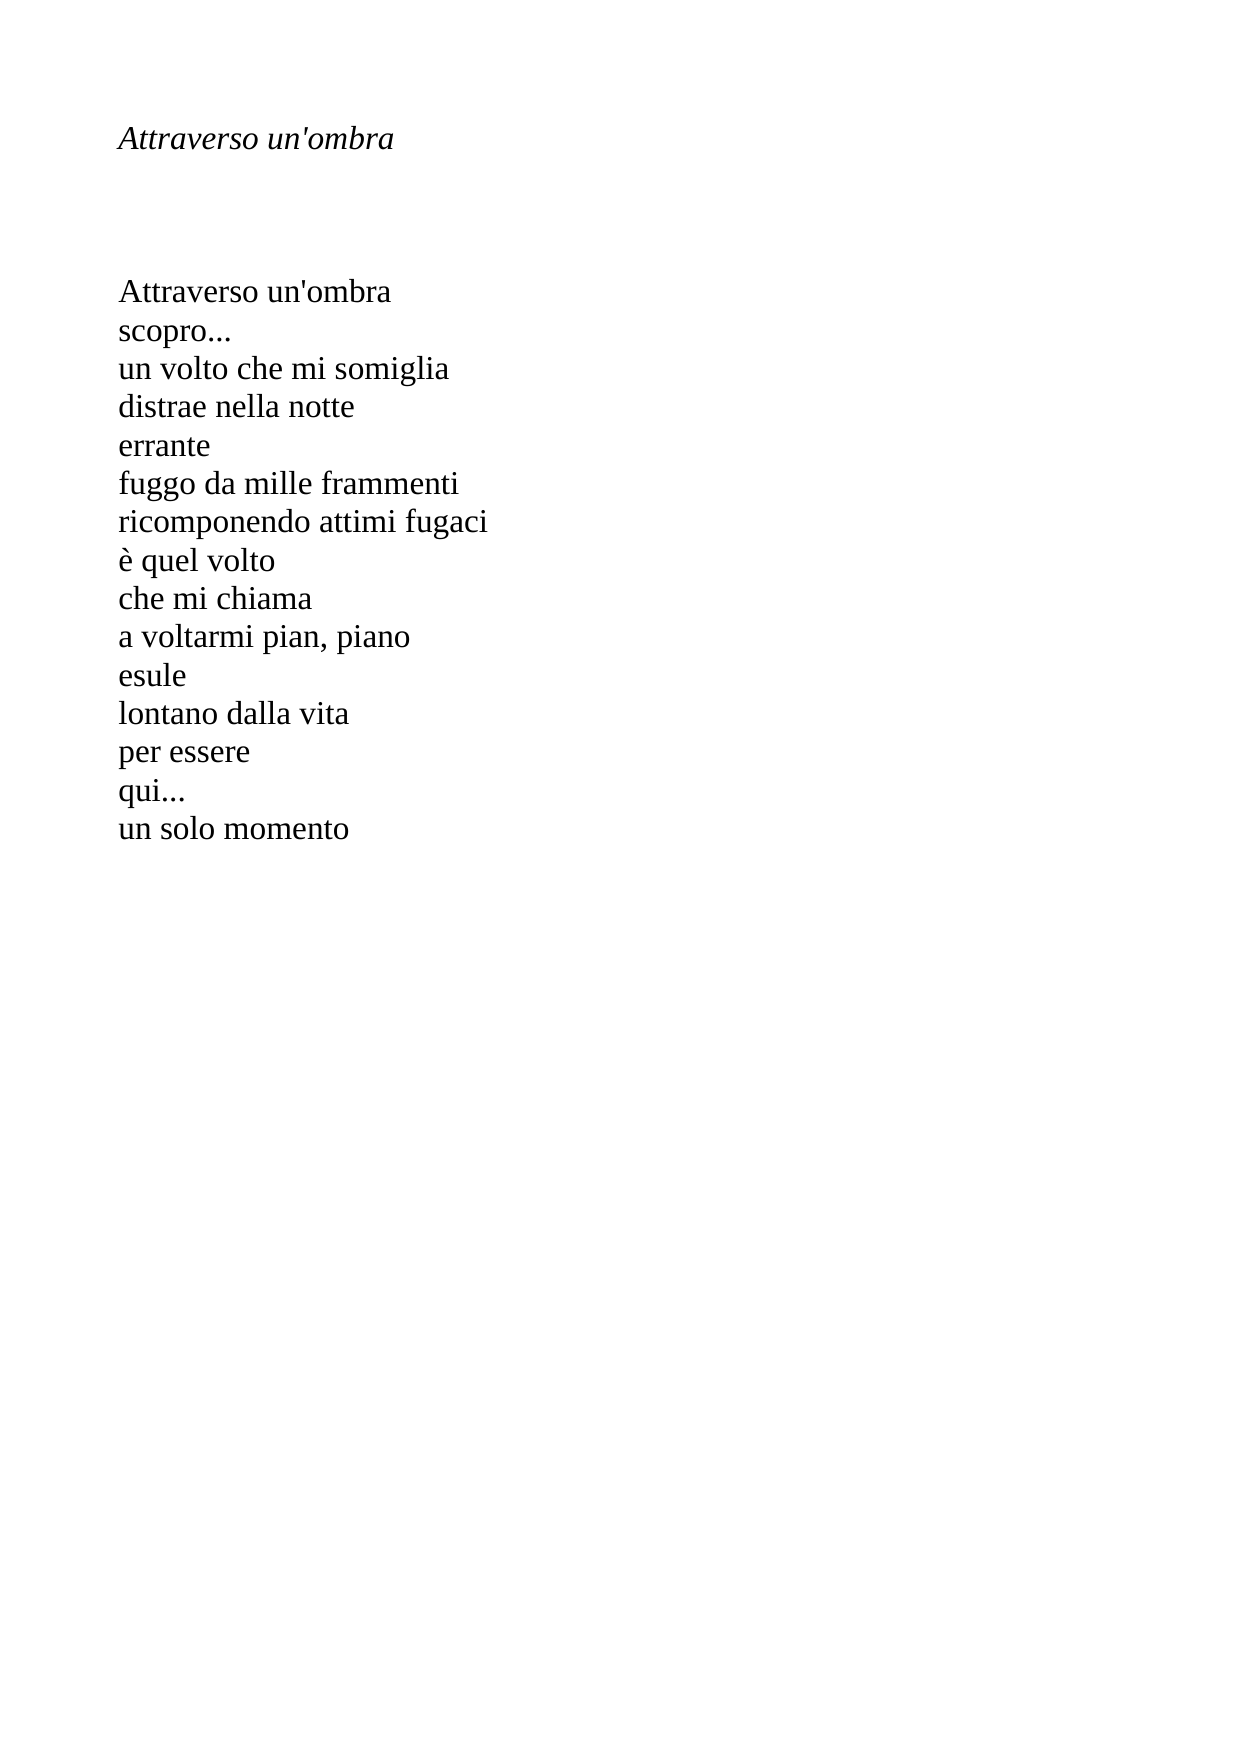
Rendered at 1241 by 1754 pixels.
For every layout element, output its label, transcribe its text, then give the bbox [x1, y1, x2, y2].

text Attraverso un'ombra [118, 271, 1122, 310]
text un solo momento [118, 808, 1122, 846]
text per essere [118, 731, 1122, 770]
text esule [118, 655, 1122, 693]
text un volto che mi somiglia [118, 348, 1122, 386]
text errante [118, 425, 1122, 463]
text fuggo da mille frammenti [118, 463, 1122, 501]
text è quel volto [118, 540, 1122, 578]
text ricomponendo attimi fugaci [118, 501, 1122, 540]
text Attraverso un'ombra [118, 118, 1122, 156]
text che mi chiama [118, 578, 1122, 616]
text a voltarmi pian, piano [118, 616, 1122, 655]
text distrae nella notte [118, 386, 1122, 425]
text scopro... [118, 310, 1122, 348]
text qui... [118, 770, 1122, 808]
text lontano dalla vita [118, 693, 1122, 731]
